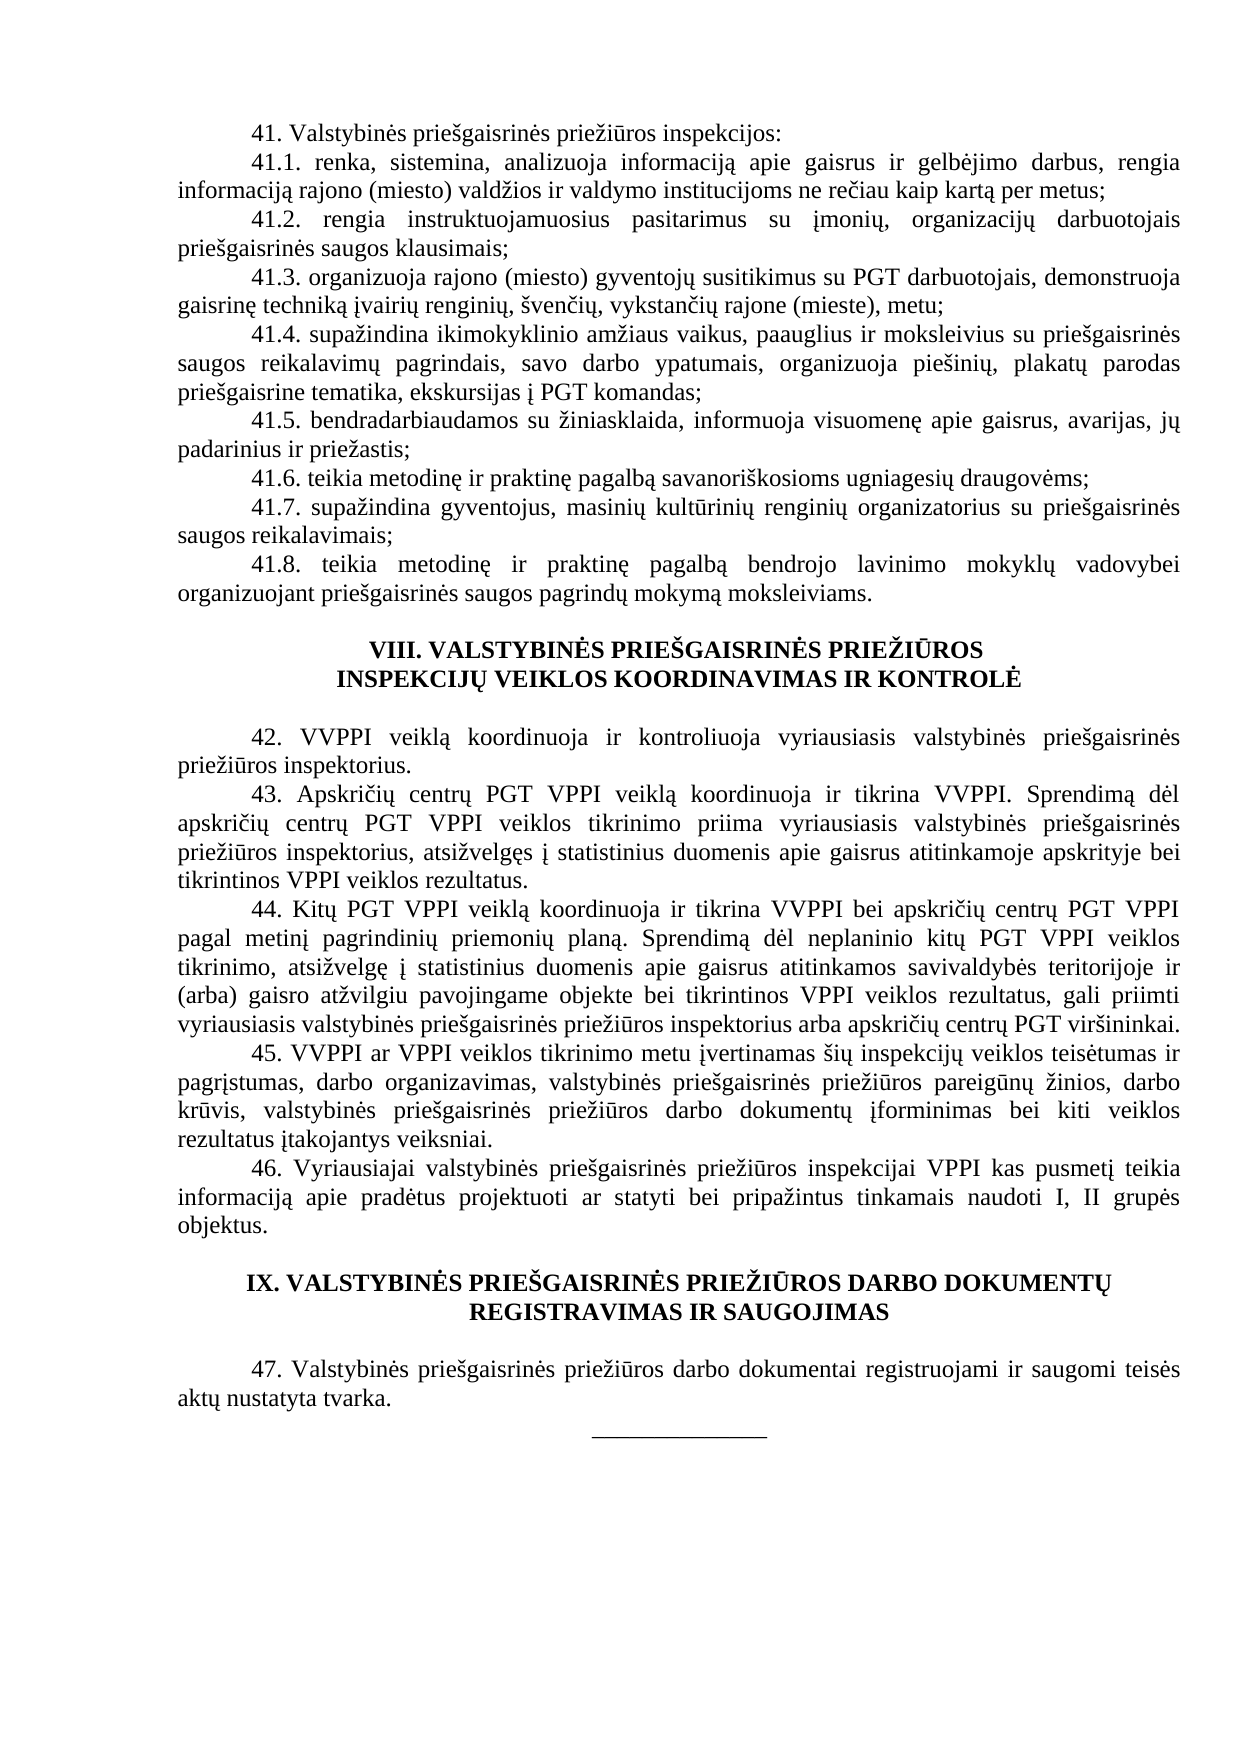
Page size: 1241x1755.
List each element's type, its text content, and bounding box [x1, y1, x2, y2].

text 41.7. supažindina gyventojus, masinių kultūrinių renginių organizatorius su priešgaisrinės saugos reikalavimais; [177, 492, 1181, 549]
text 41.5. bendradarbiaudamos su žiniasklaida, informuoja visuomenę apie gaisrus, avarijas, jų padarinius ir priežastis; [177, 406, 1181, 463]
text 45. VVPPI ar VPPI veiklos tikrinimo metu įvertinamas šių inspekcijų veiklos teisėtumas ir pagrįstumas, darbo organizavimas, valstybinės priešgaisrinės priežiūros pareigūnų žinios, darbo krūvis, valstybinės priešgaisrinės priežiūros darbo dokumentų įforminimas bei kiti veiklos rezultatus įtakojantys veiksniai. [177, 1038, 1181, 1153]
text 41.8. teikia metodinę ir praktinę pagalbą bendrojo lavinimo mokyklų vadovybei organizuojant priešgaisrinės saugos pagrindų mokymą moksleiviams. [177, 549, 1181, 607]
text 43. Apskričių centrų PGT VPPI veiklą koordinuoja ir tikrina VVPPI. Sprendimą dėl apskričių centrų PGT VPPI veiklos tikrinimo priima vyriausiasis valstybinės priešgaisrinės priežiūros inspektorius, atsižvelgęs į statistinius duomenis apie gaisrus atitinkamoje apskrityje bei tikrintinos VPPI veiklos rezultatus. [177, 779, 1181, 894]
text 42. VVPPI veiklą koordinuoja ir kontroliuoja vyriausiasis valstybinės priešgaisrinės priežiūros inspektorius. [177, 722, 1181, 779]
text IX. VALSTYBINĖS PRIEŠGAISRINĖS PRIEŽIŪROS DARBO DOKUMENTŲ REGISTRAVIMAS IR SAUGOJIMAS [177, 1268, 1181, 1326]
text 41.4. supažindina ikimokyklinio amžiaus vaikus, paauglius ir moksleivius su priešgaisrinės saugos reikalavimų pagrindais, savo darbo ypatumais, organizuoja piešinių, plakatų parodas priešgaisrine tematika, ekskursijas į PGT komandas; [177, 319, 1181, 406]
text 44. Kitų PGT VPPI veiklą koordinuoja ir tikrina VVPPI bei apskričių centrų PGT VPPI pagal metinį pagrindinių priemonių planą. Sprendimą dėl neplaninio kitų PGT VPPI veiklos tikrinimo, atsižvelgę į statistinius duomenis apie gaisrus atitinkamos savivaldybės teritorijoje ir (arba) gaisro atžvilgiu pavojingame objekte bei tikrintinos VPPI veiklos rezultatus, gali priimti vyriausiasis valstybinės priešgaisrinės priežiūros inspektorius arba apskričių centrų PGT viršininkai. [177, 894, 1181, 1038]
text VIII. VALSTYBINĖS PRIEŠGAISRINĖS PRIEŽIŪROS [177, 636, 1181, 664]
text 41.1. renka, sistemina, analizuoja informaciją apie gaisrus ir gelbėjimo darbus, rengia informaciją rajono (miesto) valdžios ir valdymo institucijoms ne rečiau kaip kartą per metus; [177, 147, 1181, 204]
text ______________ [177, 1412, 1181, 1441]
text 41.2. rengia instruktuojamuosius pasitarimus su įmonių, organizacijų darbuotojais priešgaisrinės saugos klausimais; [177, 204, 1181, 262]
text INSPEKCIJŲ VEIKLOS KOORDINAVIMAS IR KONTROLĖ [177, 664, 1181, 693]
text 41.3. organizuoja rajono (miesto) gyventojų susitikimus su PGT darbuotojais, demonstruoja gaisrinę techniką įvairių renginių, švenčių, vykstančių rajone (mieste), metu; [177, 262, 1181, 319]
text 41.6. teikia metodinę ir praktinę pagalbą savanoriškosioms ugniagesių draugovėms; [177, 463, 1181, 492]
text 46. Vyriausiajai valstybinės priešgaisrinės priežiūros inspekcijai VPPI kas pusmetį teikia informaciją apie pradėtus projektuoti ar statyti bei pripažintus tinkamais naudoti I, II grupės objektus. [177, 1153, 1181, 1239]
text 47. Valstybinės priešgaisrinės priežiūros darbo dokumentai registruojami ir saugomi teisės aktų nustatyta tvarka. [177, 1354, 1181, 1412]
text 41. Valstybinės priešgaisrinės priežiūros inspekcijos: [177, 118, 1181, 147]
